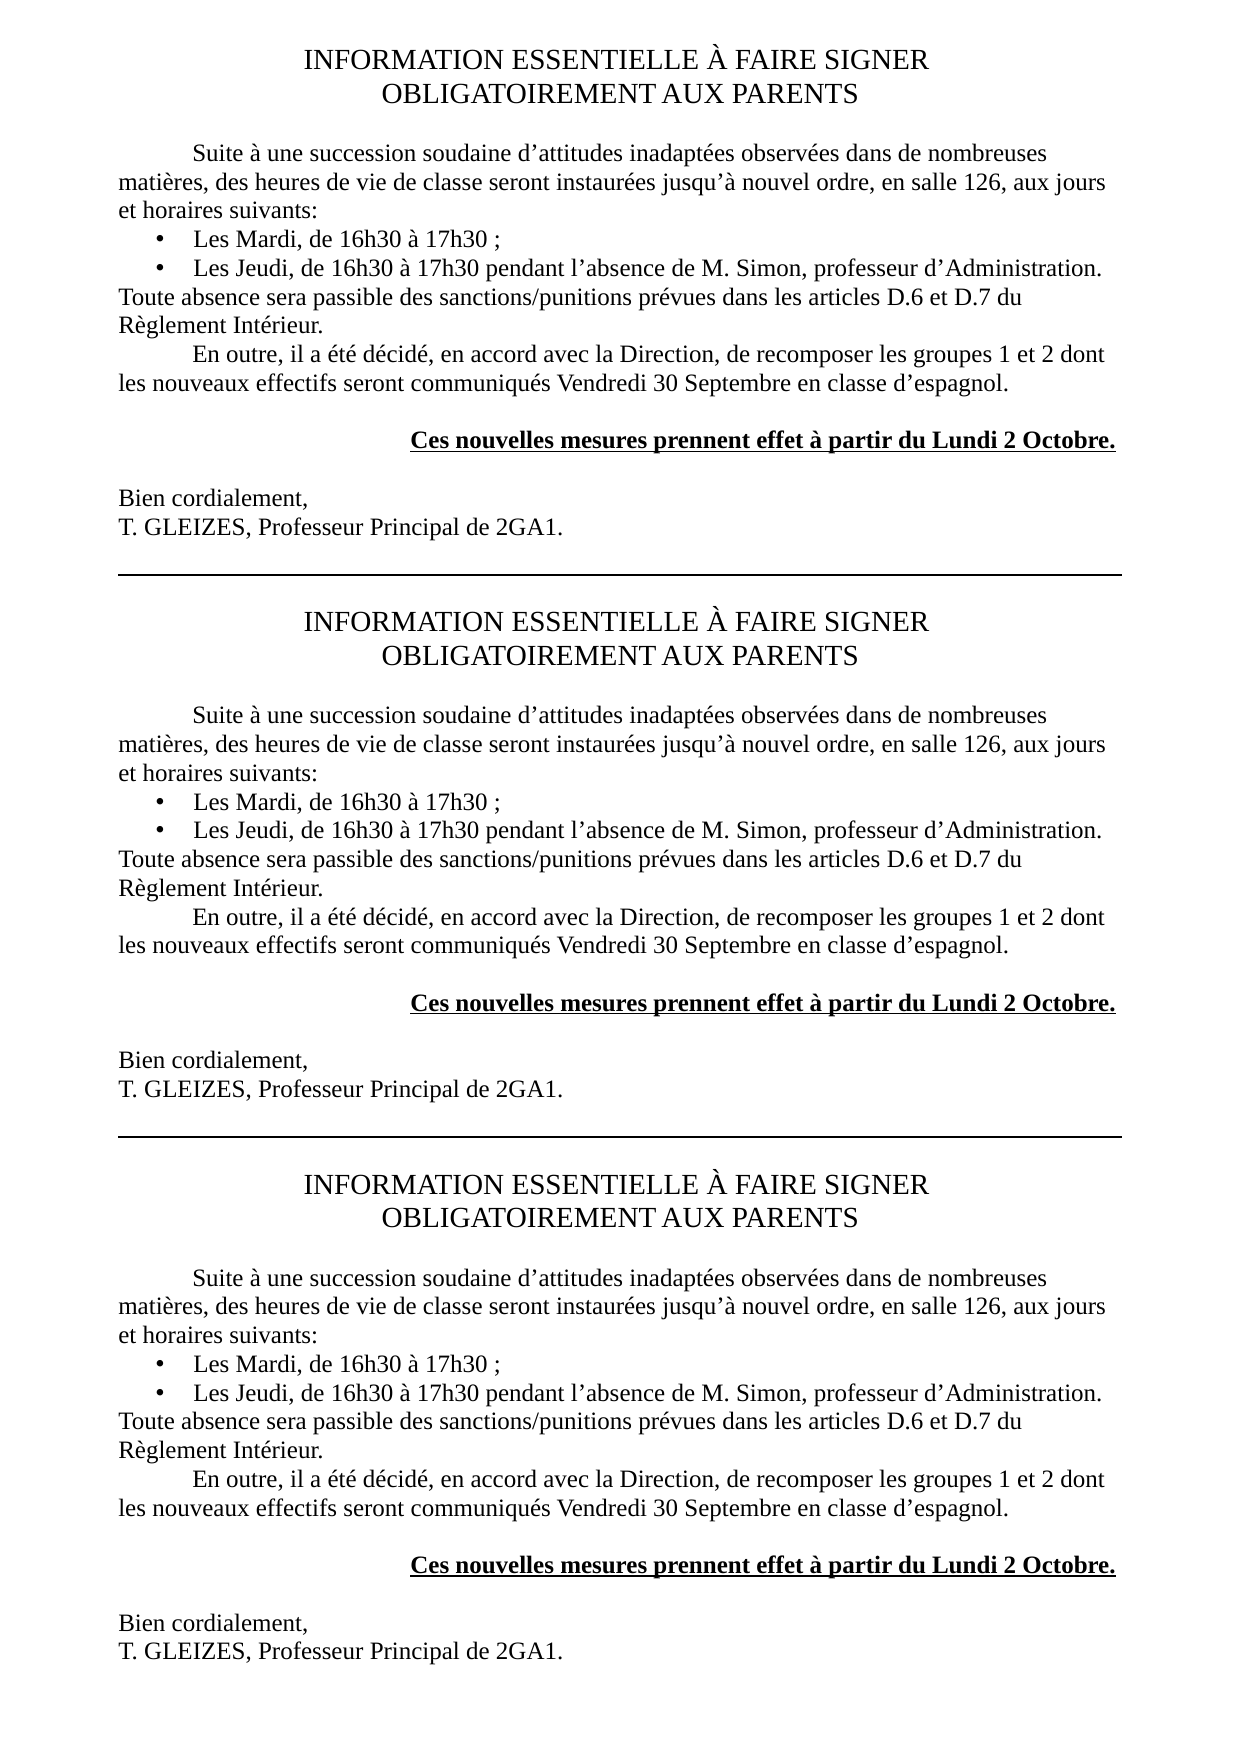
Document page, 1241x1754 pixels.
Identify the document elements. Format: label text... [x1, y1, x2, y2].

text T. GLEIZES, Professeur Principal de 2GA1. [118, 1074, 1122, 1103]
text Toute absence sera passible des sanctions/punitions prévues dans les articles D.6 et D.7 du Règlement Intérieur. [118, 282, 1122, 339]
text Toute absence sera passible des sanctions/punitions prévues dans les articles D.6 et D.7 du Règlement Intérieur. [118, 844, 1122, 902]
text INFORMATION ESSENTIELLE À FAIRE SIGNER [118, 604, 1122, 638]
text Suite à une succession soudaine d’attitudes inadaptées observées dans de nombreuses matières, des heures de vie de classe seront instaurées jusqu’à nouvel ordre, en salle 126, aux jours et horaires suivants: [118, 700, 1122, 787]
text T. GLEIZES, Professeur Principal de 2GA1. [118, 1636, 1122, 1665]
text Suite à une succession soudaine d’attitudes inadaptées observées dans de nombreuses matières, des heures de vie de classe seront instaurées jusqu’à nouvel ordre, en salle 126, aux jours et horaires suivants: [118, 138, 1122, 224]
text Bien cordialement, [118, 1608, 1122, 1636]
text Bien cordialement, [118, 1045, 1122, 1074]
text OBLIGATOIREMENT AUX PARENTS [118, 638, 1122, 672]
text En outre, il a été décidé, en accord avec la Direction, de recomposer les groupes 1 et 2 dont les nouveaux effectifs seront communiqués Vendredi 30 Septembre en classe d’espagnol. [118, 1464, 1122, 1521]
text Ces nouvelles mesures prennent effet à partir du Lundi 2 Octobre. [118, 988, 1122, 1017]
list Les Mardi, de 16h30 à 17h30 ; [156, 224, 1122, 253]
text OBLIGATOIREMENT AUX PARENTS [118, 76, 1122, 109]
text En outre, il a été décidé, en accord avec la Direction, de recomposer les groupes 1 et 2 dont les nouveaux effectifs seront communiqués Vendredi 30 Septembre en classe d’espagnol. [118, 902, 1122, 959]
list Les Jeudi, de 16h30 à 17h30 pendant l’absence de M. Simon, professeur d’Administration. [156, 815, 1122, 844]
list Les Mardi, de 16h30 à 17h30 ; [156, 787, 1122, 815]
text Toute absence sera passible des sanctions/punitions prévues dans les articles D.6 et D.7 du Règlement Intérieur. [118, 1406, 1122, 1464]
text Bien cordialement, [118, 483, 1122, 512]
list Les Mardi, de 16h30 à 17h30 ; [156, 1349, 1122, 1378]
text INFORMATION ESSENTIELLE À FAIRE SIGNER [118, 42, 1122, 76]
text INFORMATION ESSENTIELLE À FAIRE SIGNER [118, 1167, 1122, 1200]
text OBLIGATOIREMENT AUX PARENTS [118, 1200, 1122, 1234]
text T. GLEIZES, Professeur Principal de 2GA1. [118, 512, 1122, 541]
text Suite à une succession soudaine d’attitudes inadaptées observées dans de nombreuses matières, des heures de vie de classe seront instaurées jusqu’à nouvel ordre, en salle 126, aux jours et horaires suivants: [118, 1263, 1122, 1349]
text Ces nouvelles mesures prennent effet à partir du Lundi 2 Octobre. [118, 1550, 1122, 1579]
list Les Jeudi, de 16h30 à 17h30 pendant l’absence de M. Simon, professeur d’Administration. [156, 1378, 1122, 1406]
text Ces nouvelles mesures prennent effet à partir du Lundi 2 Octobre. [118, 426, 1122, 454]
list Les Jeudi, de 16h30 à 17h30 pendant l’absence de M. Simon, professeur d’Administration. [156, 253, 1122, 282]
text En outre, il a été décidé, en accord avec la Direction, de recomposer les groupes 1 et 2 dont les nouveaux effectifs seront communiqués Vendredi 30 Septembre en classe d’espagnol. [118, 339, 1122, 397]
